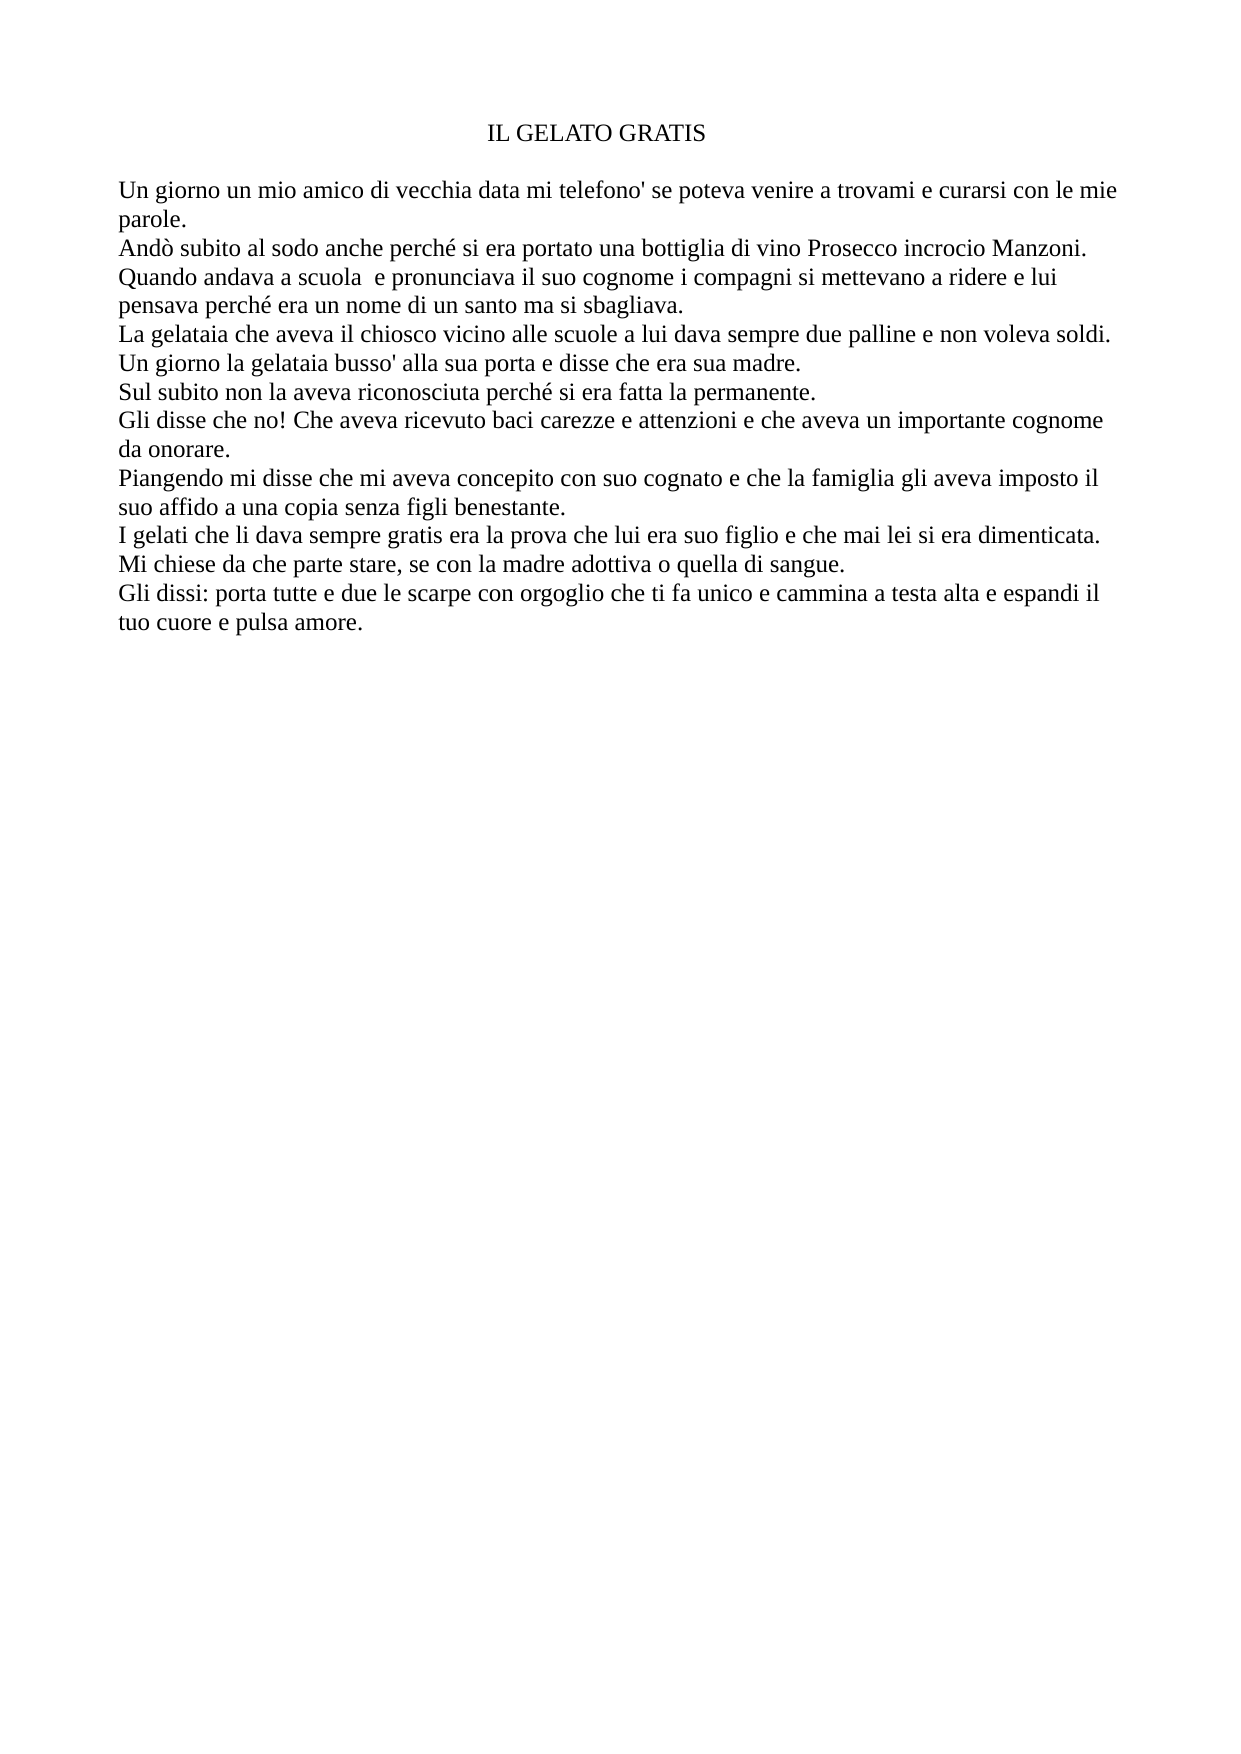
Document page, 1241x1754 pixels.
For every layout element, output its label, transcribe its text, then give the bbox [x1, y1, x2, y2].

text Mi chiese da che parte stare, se con la madre adottiva o quella di sangue. [118, 549, 1122, 578]
text Quando andava a scuola e pronunciava il suo cognome i compagni si mettevano a ridere e lui pensava perché era un nome di un santo ma si sbagliava. [118, 262, 1122, 319]
text Sul subito non la aveva riconosciuta perché si era fatta la permanente. [118, 377, 1122, 406]
text IL GELATO GRATIS [118, 118, 1122, 147]
text Andò subito al sodo anche perché si era portato una bottiglia di vino Prosecco incrocio Manzoni. [118, 233, 1122, 262]
text Un giorno la gelataia busso' alla sua porta e disse che era sua madre. [118, 348, 1122, 377]
text I gelati che li dava sempre gratis era la prova che lui era suo figlio e che mai lei si era dimenticata. [118, 521, 1122, 549]
text Gli dissi: porta tutte e due le scarpe con orgoglio che ti fa unico e cammina a testa alta e espandi il tuo cuore e pulsa amore. [118, 578, 1122, 636]
text Un giorno un mio amico di vecchia data mi telefono' se poteva venire a trovami e curarsi con le mie parole. [118, 176, 1122, 233]
text Gli disse che no! Che aveva ricevuto baci carezze e attenzioni e che aveva un importante cognome da onorare. [118, 406, 1122, 463]
text Piangendo mi disse che mi aveva concepito con suo cognato e che la famiglia gli aveva imposto il suo affido a una copia senza figli benestante. [118, 463, 1122, 521]
text La gelataia che aveva il chiosco vicino alle scuole a lui dava sempre due palline e non voleva soldi. [118, 319, 1122, 348]
